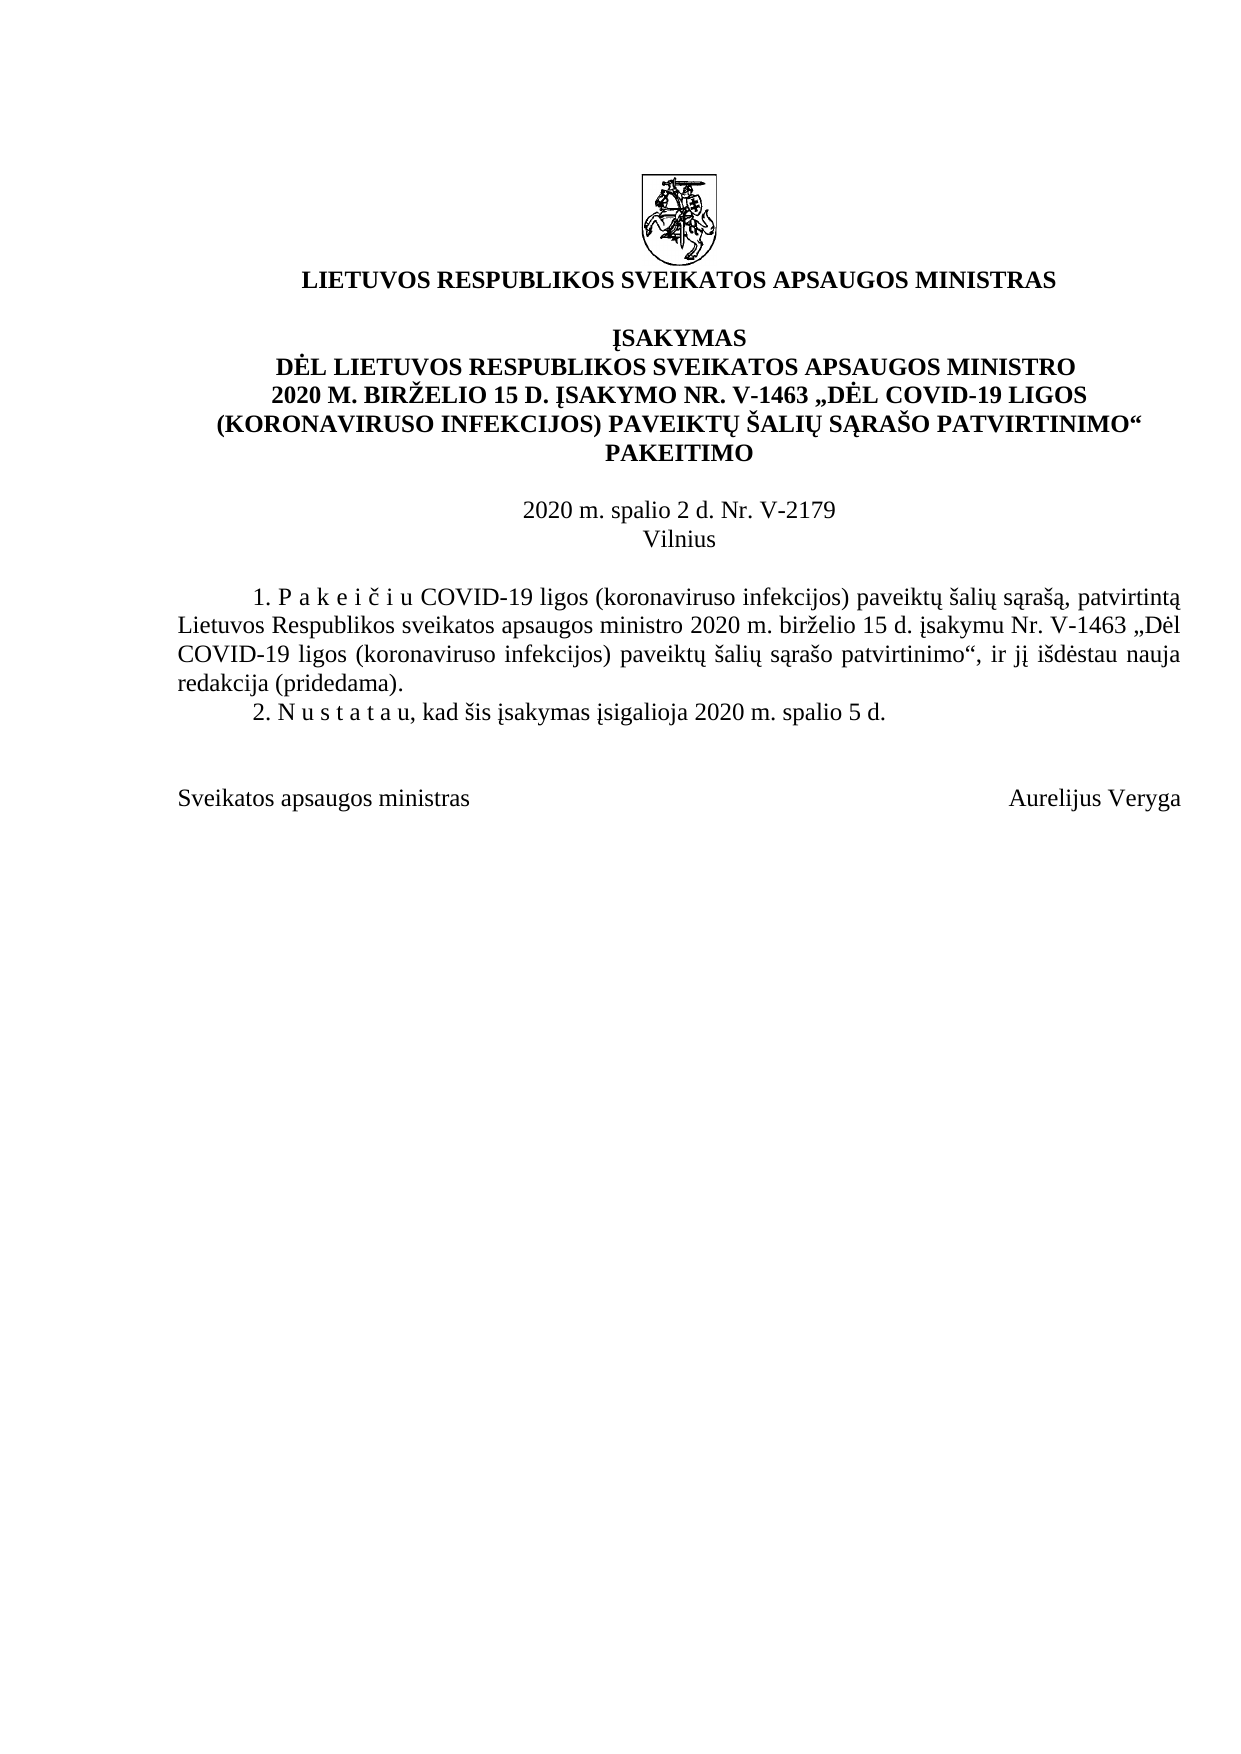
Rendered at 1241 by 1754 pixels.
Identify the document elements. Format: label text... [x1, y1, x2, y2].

text 2020 m. spalio 2 d. Nr. V-2179 [177, 496, 1181, 524]
text 1. P a k e i č i u COVID-19 ligos (koronaviruso infekcijos) paveiktų šalių sąrašą, patvirtintą Lietuvos Respublikos sveikatos apsaugos ministro 2020 m. birželio 15 d. įsakymu Nr. V-1463 „Dėl COVID-19 ligos (koronaviruso infekcijos) paveiktų šalių sąrašo patvirtinimo“, ir jį išdėstau nauja redakcija (pridedama). [177, 582, 1181, 697]
text Dėl LIETUVOS RESPUBLIKOS SVEIKATOS APSAUGOS MINISTRO 2020 m. birželio 15 d. įsakymO Nr. V-1463 „Dėl COVID-19 ligos (koronaviruso infekcijos) paveiktų šalių sąrašo patvirtinimo“ PAKEITIMO [177, 352, 1181, 467]
text 2. N u s t a t a u, kad šis įsakymas įsigalioja 2020 m. spalio 5 d. [177, 697, 1181, 726]
text LIETUVOS RESPUBLIKOS SVEIKATOS APSAUGOS MINISTRAS [177, 266, 1181, 294]
text ĮSAKYMAS [177, 323, 1181, 352]
text Vilnius [177, 524, 1181, 553]
text Sveikatos apsaugos ministras Aurelijus Veryga [177, 783, 1181, 812]
